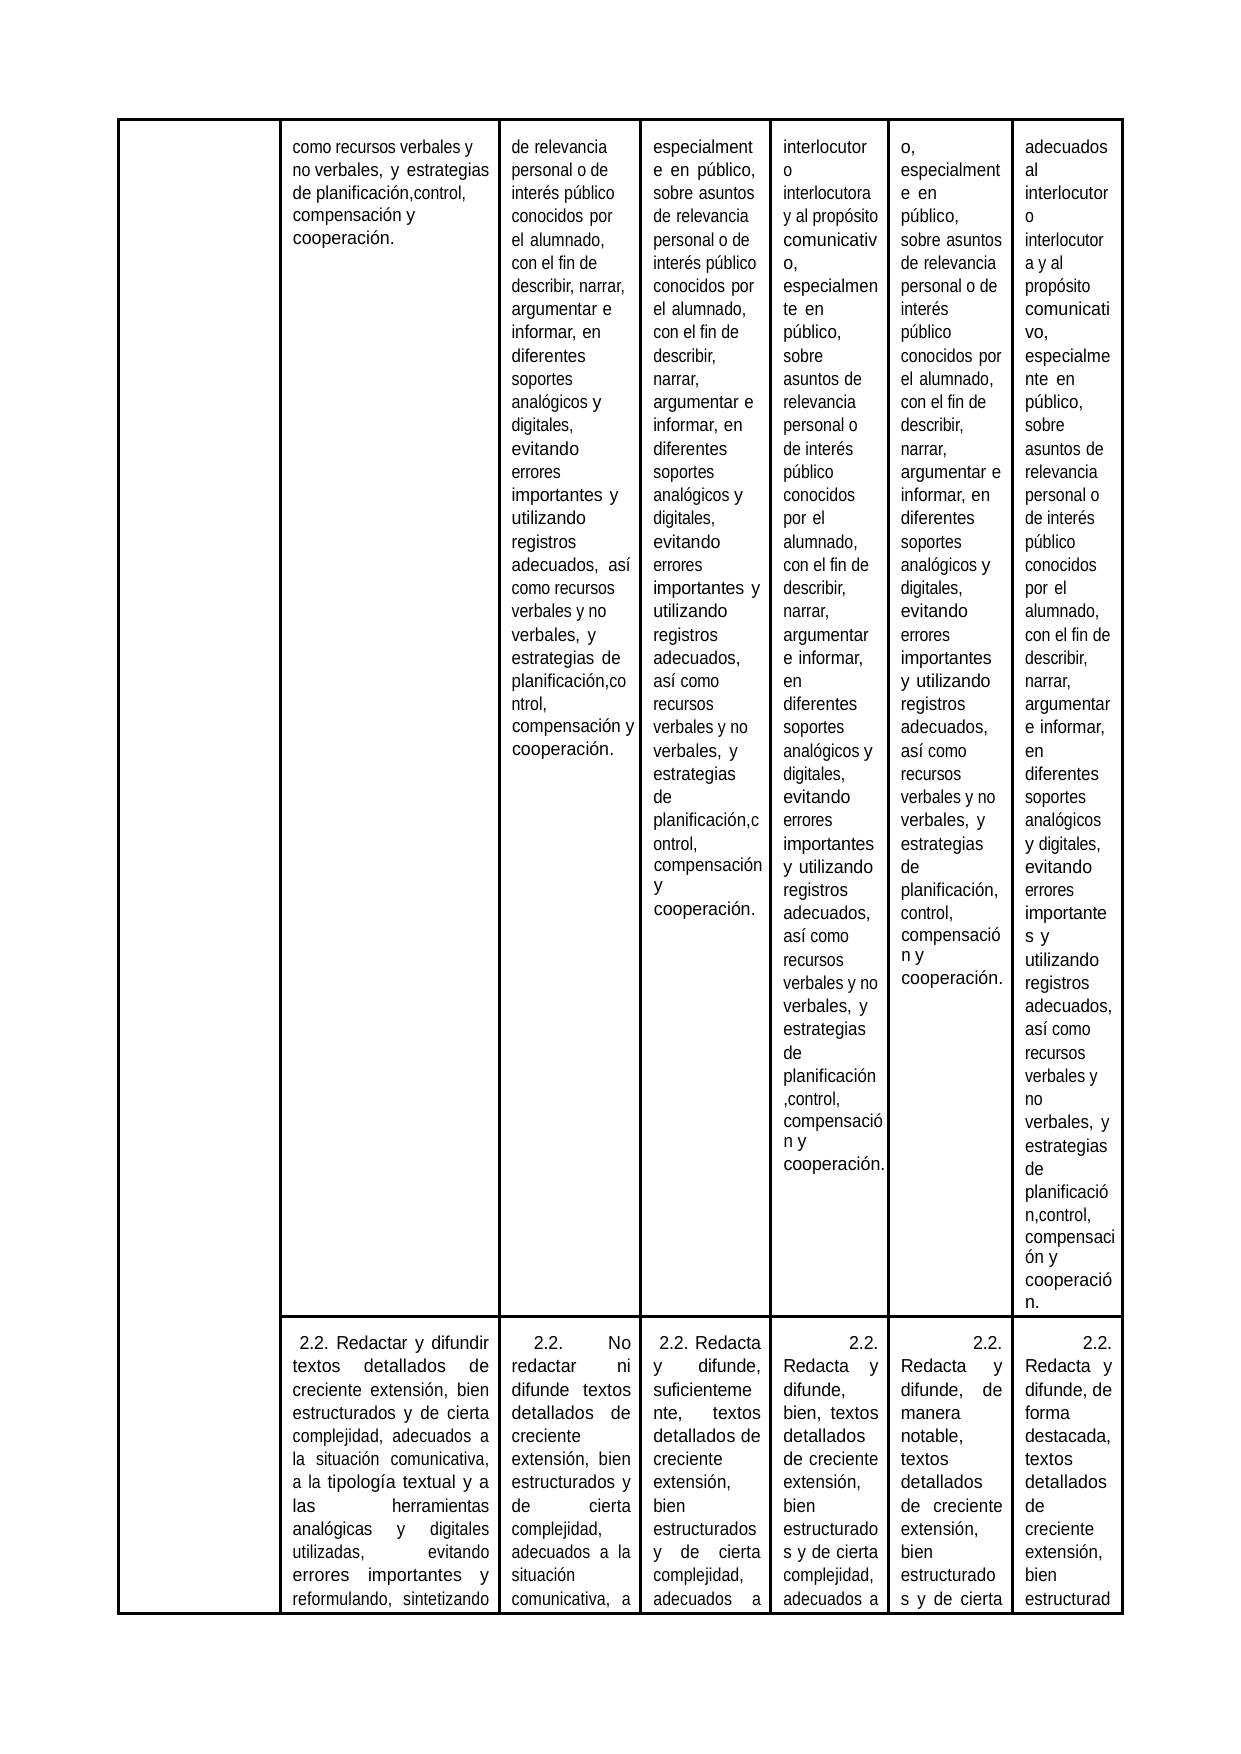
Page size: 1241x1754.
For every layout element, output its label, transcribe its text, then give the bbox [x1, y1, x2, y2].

table_cell especialmente en público, sobre asuntos de relevancia personal o de interés público conocidos por el alumnado, con el fin de describir, narrar, argumentar e informar, en diferentes soportes analógicos y digitales, evitando errores importantes y utilizando registros adecuados, así como recursos verbales y no verbales, y estrategias de planificación,control, compensación y cooperación. [642, 121, 769, 1315]
table_cell 2.2. No redactar ni difunde textos detallados de creciente extensión, bien estructurados y de cierta complejidad, adecuados a la situación comunicativa, a [501, 1318, 639, 1612]
table_cell 2.2. Redacta y difunde, de forma destacada, textos detallados de creciente extensión, bien estructurad [1014, 1318, 1121, 1612]
table_cell 2.2. Redacta y difunde, suficientemente, textos detallados de creciente extensión, bien estructurados y de cierta complejidad, adecuados a [642, 1318, 769, 1612]
table_cell 2.2. Redactar y difundir textos detallados de creciente extensión, bien estructurados y de cierta complejidad, adecuados a la situación comunicativa, a la tipología textual y a las herramientas analógicas y digitales utilizadas, evitando errores importantes y reformulando, sintetizando [282, 1318, 498, 1612]
table_cell [120, 121, 279, 1612]
table_cell interlocutor o interlocutora y al propósito comunicativo, especialmente en público, sobre asuntos de relevancia personal o de interés público conocidos por el alumnado, con el fin de describir, narrar, argumentar e informar, en diferentes soportes analógicos y digitales, evitando errores importantes y utilizando registros adecuados, así como recursos verbales y no verbales, y estrategias de planificación,control, compensación y cooperación. [772, 121, 887, 1315]
table_cell 2.2. Redacta y difunde, bien, textos detallados de creciente extensión, bien estructurados y de cierta complejidad, adecuados a [772, 1318, 887, 1612]
table_cell adecuados al interlocutor o interlocutora y al propósito comunicativo, especialmente en público, sobre asuntos de relevancia personal o de interés público conocidos por el alumnado, con el fin de describir, narrar, argumentar e informar, en diferentes soportes analógicos y digitales, evitando errores importantes y utilizando registros adecuados, así como recursos verbales y no verbales, y estrategias de planificación,control, compensación y cooperación. [1014, 121, 1121, 1315]
table_cell 2.2. Redacta y difunde, de manera notable, textos detallados de creciente extensión, bien estructurados y de cierta [890, 1318, 1011, 1612]
table_cell o, especialmente en público, sobre asuntos de relevancia personal o de interés público conocidos por el alumnado, con el fin de describir, narrar, argumentar e informar, en diferentes soportes analógicos y digitales, evitando errores importantes y utilizando registros adecuados, así como recursos verbales y no verbales, y estrategias de planificación,control, compensación y cooperación. [890, 121, 1011, 1315]
table_cell de relevancia personal o de interés público conocidos por el alumnado, con el fin de describir, narrar, argumentar e informar, en diferentes soportes analógicos y digitales, evitando errores importantes y utilizando registros adecuados, así como recursos verbales y no verbales, y estrategias de planificación,control, compensación y cooperación. [501, 121, 639, 1315]
table_cell como recursos verbales y no verbales, y estrategias de planificación,control, compensación y cooperación. [282, 121, 498, 1315]
